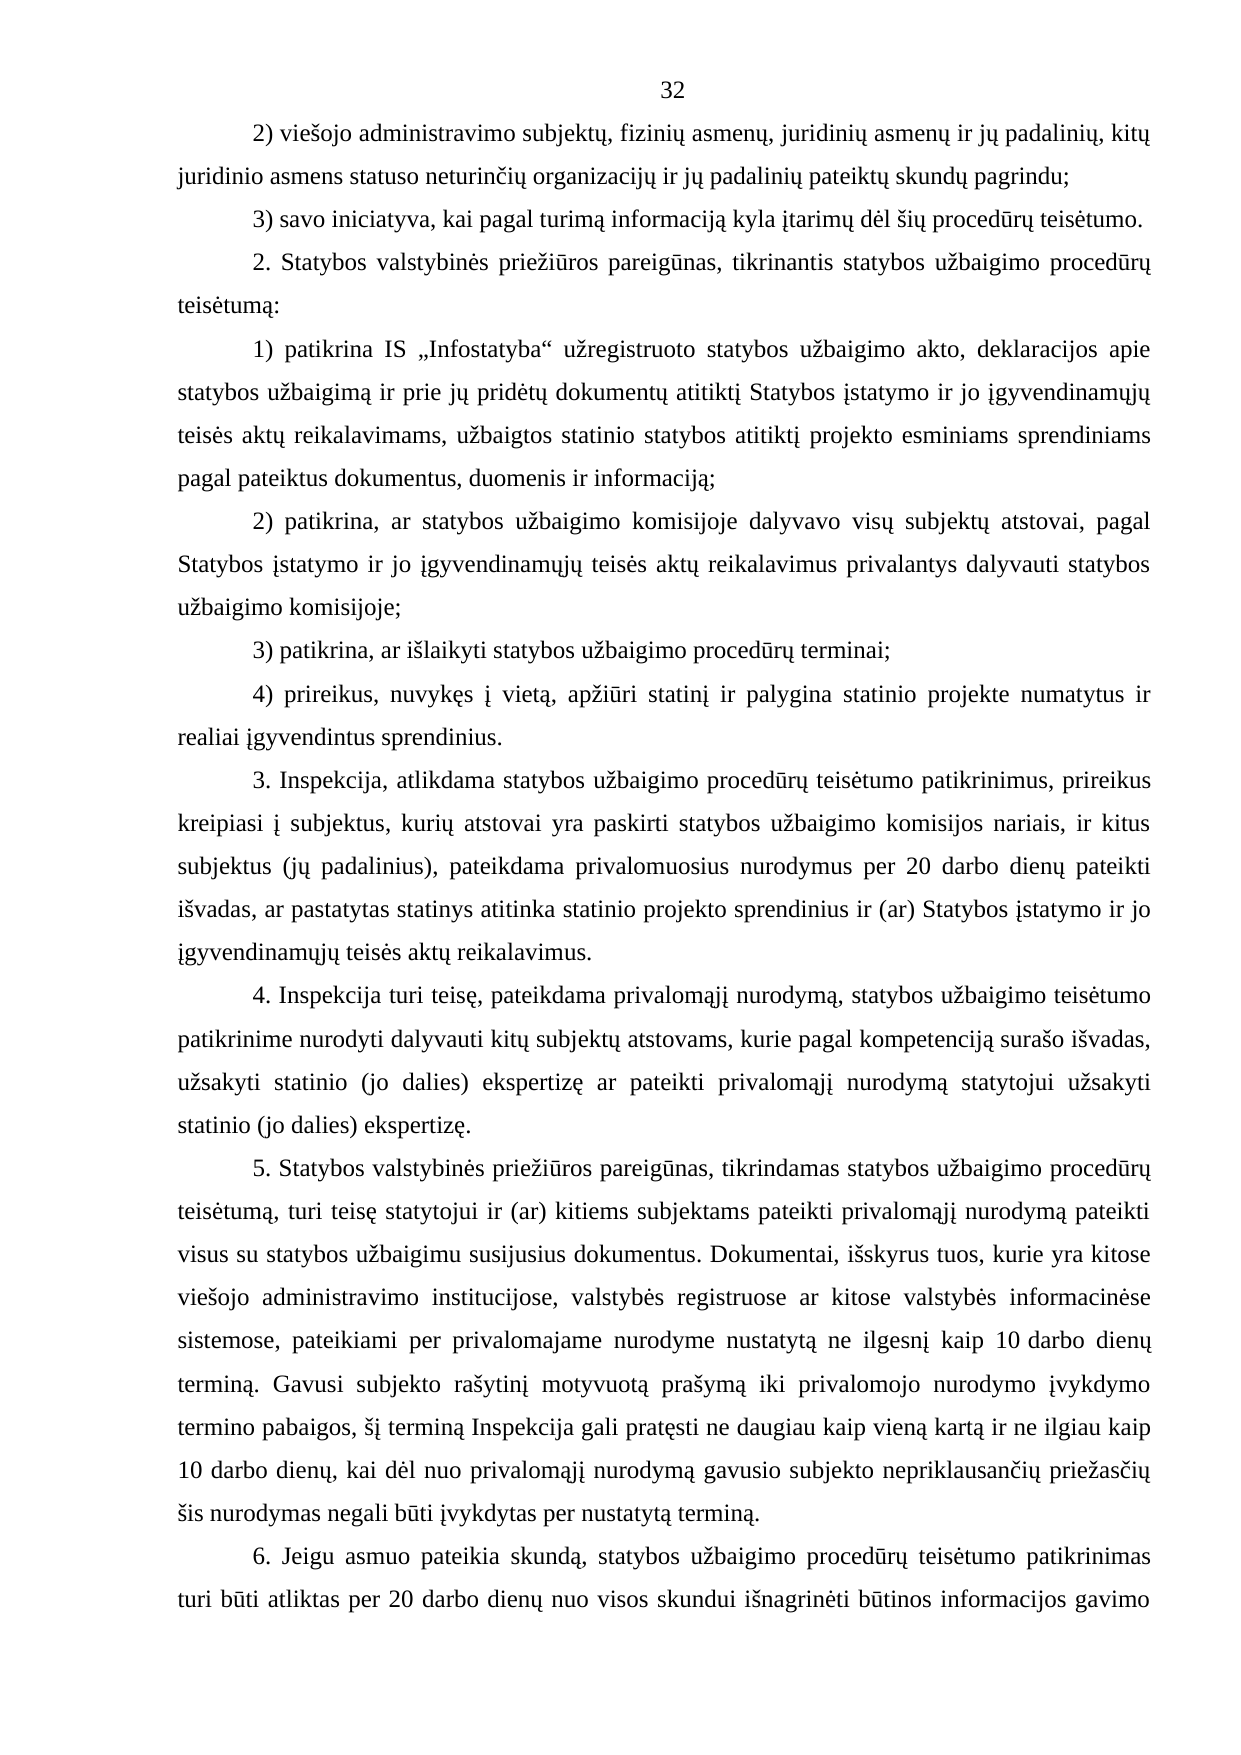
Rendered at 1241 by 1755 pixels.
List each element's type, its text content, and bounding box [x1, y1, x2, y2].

text 3. Inspekcija, atlikdama statybos užbaigimo procedūrų teisėtumo patikrinimus, prireikus kreipiasi į subjektus, kurių atstovai yra paskirti statybos užbaigimo komisijos nariais, ir kitus subjektus (jų padalinius), pateikdama privalomuosius nurodymus per 20 darbo dienų pateikti išvadas, ar pastatytas statinys atitinka statinio projekto sprendinius ir (ar) Statybos įstatymo ir jo įgyvendinamųjų teisės aktų reikalavimus. [177, 765, 1152, 966]
text 6. Jeigu asmuo pateikia skundą, statybos užbaigimo procedūrų teisėtumo patikrinimas turi būti atliktas per 20 darbo dienų nuo visos skundui išnagrinėti būtinos informacijos gavimo [177, 1541, 1152, 1613]
text 2. Statybos valstybinės priežiūros pareigūnas, tikrinantis statybos užbaigimo procedūrų teisėtumą: [177, 247, 1152, 319]
text 3) patikrina, ar išlaikyti statybos užbaigimo procedūrų terminai; [177, 636, 1152, 664]
text 4) prireikus, nuvykęs į vietą, apžiūri statinį ir palygina statinio projekte numatytus ir realiai įgyvendintus sprendinius. [177, 679, 1152, 751]
text 1) patikrina IS „Infostatyba“ užregistruoto statybos užbaigimo akto, deklaracijos apie statybos užbaigimą ir prie jų pridėtų dokumentų atitiktį Statybos įstatymo ir jo įgyvendinamųjų teisės aktų reikalavimams, užbaigtos statinio statybos atitiktį projekto esminiams sprendiniams pagal pateiktus dokumentus, duomenis ir informaciją; [177, 334, 1152, 492]
text 2) patikrina, ar statybos užbaigimo komisijoje dalyvavo visų subjektų atstovai, pagal Statybos įstatymo ir jo įgyvendinamųjų teisės aktų reikalavimus privalantys dalyvauti statybos užbaigimo komisijoje; [177, 506, 1152, 621]
text 2) viešojo administravimo subjektų, fizinių asmenų, juridinių asmenų ir jų padalinių, kitų juridinio asmens statuso neturinčių organizacijų ir jų padalinių pateiktų skundų pagrindu; [177, 118, 1152, 190]
text 3) savo iniciatyva, kai pagal turimą informaciją kyla įtarimų dėl šių procedūrų teisėtumo. [177, 204, 1152, 233]
text 5. Statybos valstybinės priežiūros pareigūnas, tikrindamas statybos užbaigimo procedūrų teisėtumą, turi teisę statytojui ir (ar) kitiems subjektams pateikti privalomąjį nurodymą pateikti visus su statybos užbaigimu susijusius dokumentus. Dokumentai, išskyrus tuos, kurie yra kitose viešojo administravimo institucijose, valstybės registruose ar kitose valstybės informacinėse sistemose, pateikiami per privalomajame nurodyme nustatytą ne ilgesnį kaip 10 darbo dienų terminą. Gavusi subjekto rašytinį motyvuotą prašymą iki privalomojo nurodymo įvykdymo termino pabaigos, šį terminą Inspekcija gali pratęsti ne daugiau kaip vieną kartą ir ne ilgiau kaip 10 darbo dienų, kai dėl nuo privalomąjį nurodymą gavusio subjekto nepriklausančių priežasčių šis nurodymas negali būti įvykdytas per nustatytą terminą. [177, 1153, 1152, 1527]
text 4. Inspekcija turi teisę, pateikdama privalomąjį nurodymą, statybos užbaigimo teisėtumo patikrinime nurodyti dalyvauti kitų subjektų atstovams, kurie pagal kompetenciją surašo išvadas, užsakyti statinio (jo dalies) ekspertizę ar pateikti privalomąjį nurodymą statytojui užsakyti statinio (jo dalies) ekspertizę. [177, 981, 1152, 1139]
